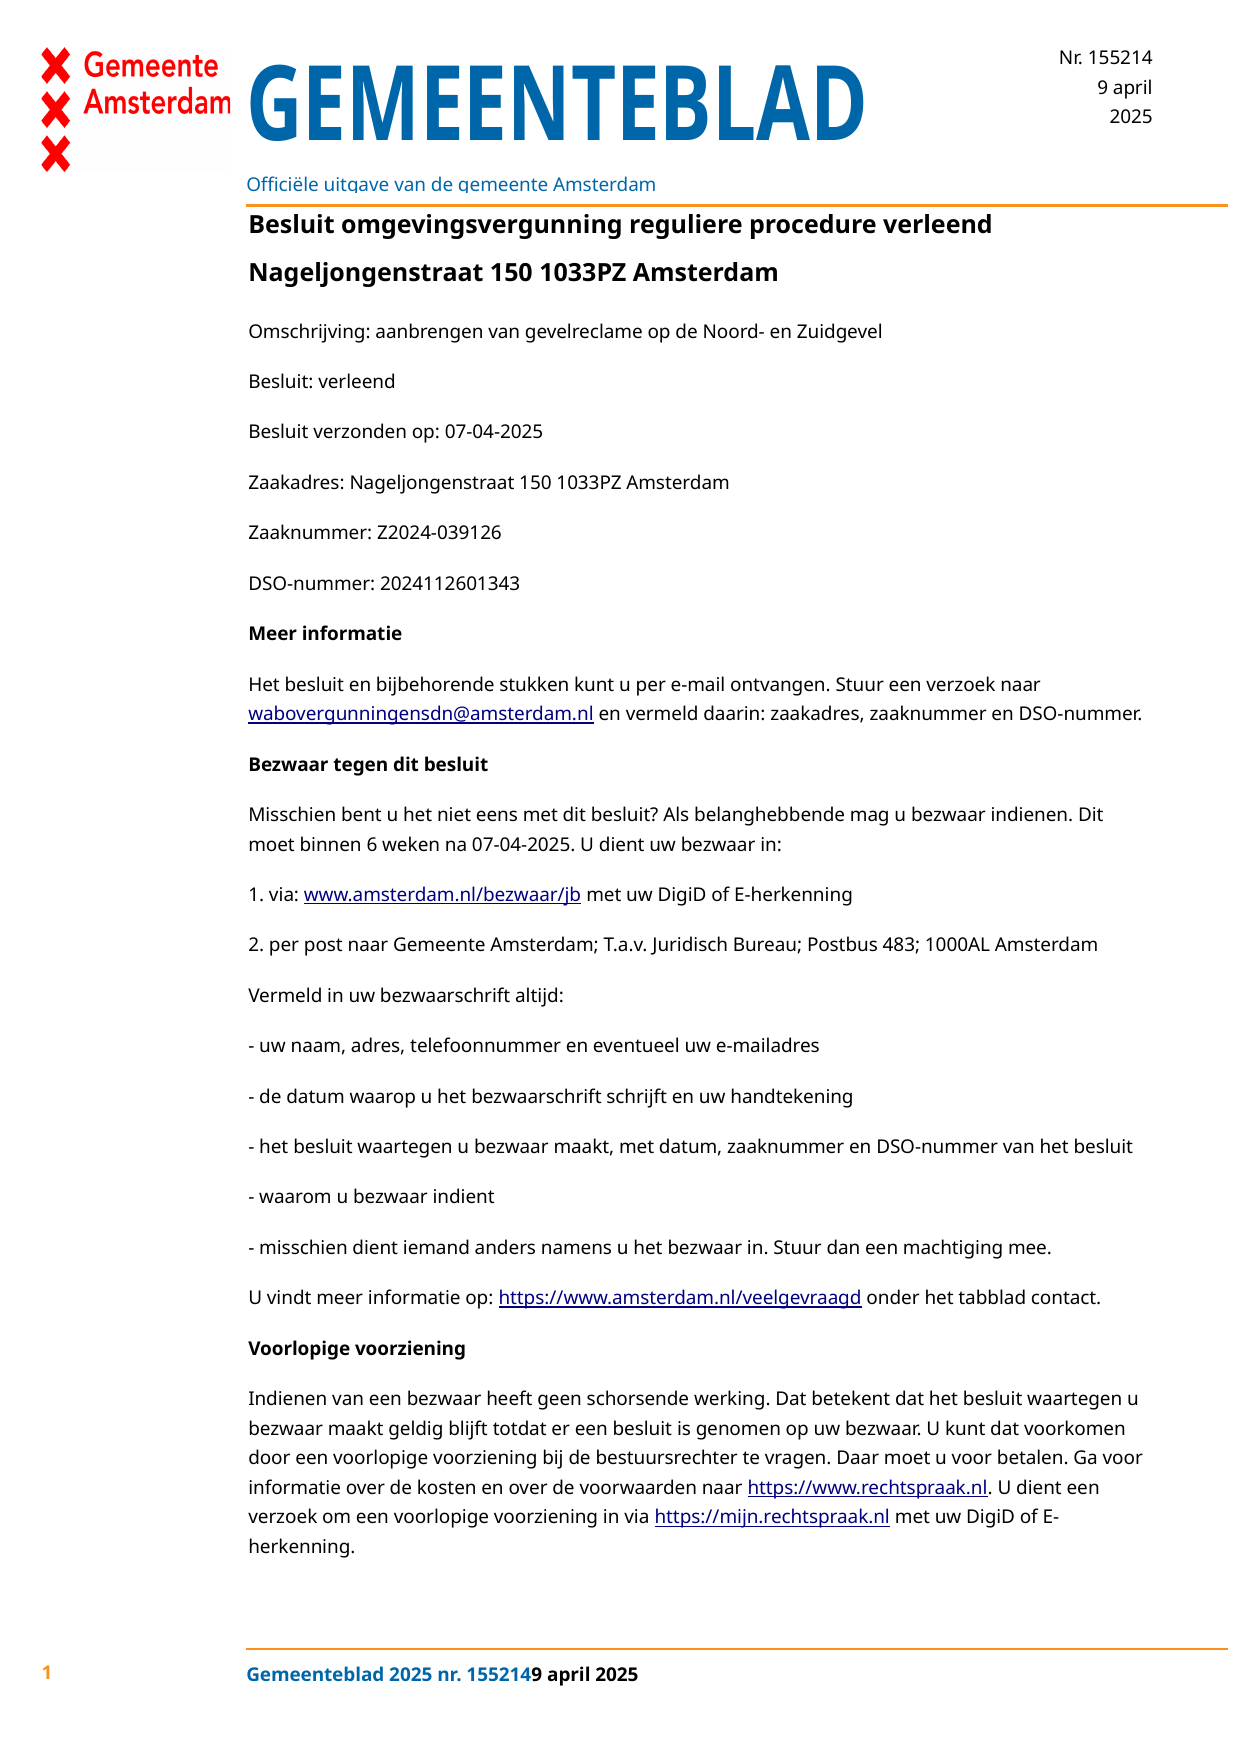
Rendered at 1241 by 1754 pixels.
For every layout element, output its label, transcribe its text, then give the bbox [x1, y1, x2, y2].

text Indienen van een bezwaar heeft geen schorsende werking. Dat betekent dat het besluit waartegen u bezwaar maakt geldig blijft totdat er een besluit is genomen op uw bezwaar. U kunt dat voorkomen door een voorlopige voorziening bij de bestuursrechter te vragen. Daar moet u voor betalen. Ga voor informatie over de kosten en over de voorwaarden naar https://www.rechtspraak.nl. U dient een verzoek om een voorlopige voorziening in via https://mijn.rechtspraak.nl met uw DigiD of E-herkenning. [248, 1385, 1152, 1559]
text - uw naam, adres, telefoonnummer en eventueel uw e-mailadres [248, 1032, 1152, 1058]
picture [41, 47, 231, 172]
text 1. via: www.amsterdam.nl/bezwaar/jb met uw DigiD of E-herkenning [248, 881, 1152, 907]
text Meer informatie [248, 620, 1152, 646]
text 2. per post naar Gemeente Amsterdam; T.a.v. Juridisch Bureau; Postbus 483; 1000AL Amsterdam [248, 932, 1152, 957]
text - waarom u bezwaar indient [248, 1184, 1152, 1209]
text Vermeld in uw bezwaarschrift altijd: [248, 982, 1152, 1008]
text Misschien bent u het niet eens met dit besluit? Als belanghebbende mag u bezwaar indienen. Dit moet binnen 6 weken na 07-04-2025. U dient uw bezwaar in: [248, 801, 1152, 857]
text Omschrijving: aanbrengen van gevelreclame op de Noord- en Zuidgevel [248, 318, 1152, 344]
text DSO-nummer: 2024112601343 [248, 570, 1152, 596]
text Besluit omgevingsvergunning reguliere procedure verleend Nageljongenstraat 150 1033PZ Amsterdam [248, 207, 1152, 288]
text Voorlopige voorziening [248, 1335, 1152, 1361]
text - het besluit waartegen u bezwaar maakt, met datum, zaaknummer en DSO-nummer van het besluit [248, 1133, 1152, 1159]
text Het besluit en bijbehorende stukken kunt u per e-mail ontvangen. Stuur een verzoek naar wabovergunningensdn@amsterdam.nl en vermeld daarin: zaakadres, zaaknummer en DSO-nummer. [248, 671, 1152, 726]
text Besluit verzonden op: 07-04-2025 [248, 419, 1152, 444]
text U vindt meer informatie op: https://www.amsterdam.nl/veelgevraagd onder het tabblad contact. [248, 1284, 1152, 1310]
text Besluit: verleend [248, 368, 1152, 394]
text - de datum waarop u het bezwaarschrift schrijft en uw handtekening [248, 1083, 1152, 1109]
text - misschien dient iemand anders namens u het bezwaar in. Stuur dan een machtiging mee. [248, 1234, 1152, 1260]
text Zaaknummer: Z2024-039126 [248, 519, 1152, 545]
text Zaakadres: Nageljongenstraat 150 1033PZ Amsterdam [248, 469, 1152, 495]
text Bezwaar tegen dit besluit [248, 751, 1152, 777]
